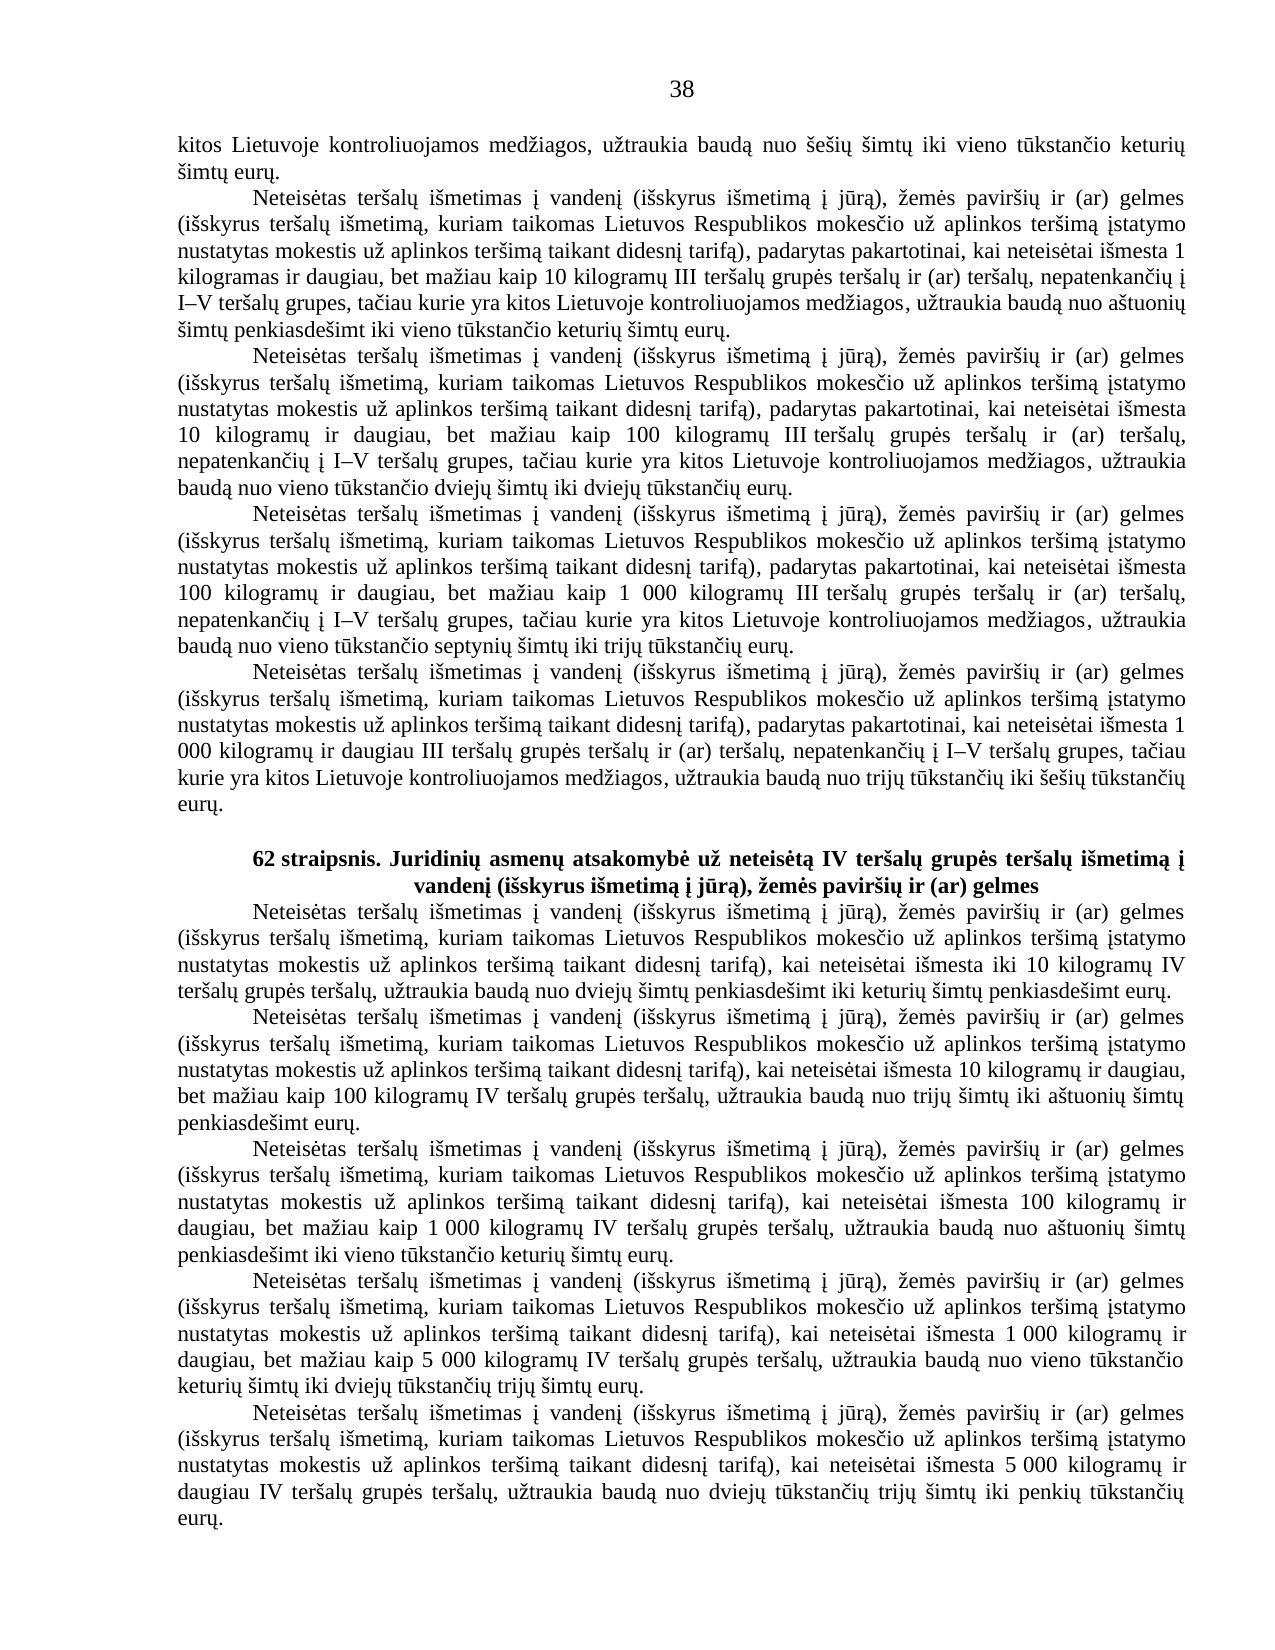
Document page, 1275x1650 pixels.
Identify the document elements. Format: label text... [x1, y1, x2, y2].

text Neteisėtas teršalų išmetimas į vandenį (išskyrus išmetimą į jūrą), žemės paviršių ir (ar) gelmes (išskyrus teršalų išmetimą, kuriam taikomas Lietuvos Respublikos mokesčio už aplinkos teršimą įstatymo nustatytas mokestis už aplinkos teršimą taikant didesnį tarifą), padarytas pakartotinai, kai neteisėtai išmesta 100 kilogramų ir daugiau, bet mažiau kaip 1 000 kilogramų III teršalų grupės teršalų ir (ar) teršalų, nepatenkančių į I–V teršalų grupes, tačiau kurie yra kitos Lietuvoje kontroliuojamos medžiagos, užtraukia baudą nuo vieno tūkstančio septynių šimtų iki trijų tūkstančių eurų. [177, 500, 1186, 658]
text kitos Lietuvoje kontroliuojamos medžiagos, užtraukia baudą nuo šešių šimtų iki vieno tūkstančio keturių šimtų eurų. [177, 131, 1186, 184]
text Neteisėtas teršalų išmetimas į vandenį (išskyrus išmetimą į jūrą), žemės paviršių ir (ar) gelmes (išskyrus teršalų išmetimą, kuriam taikomas Lietuvos Respublikos mokesčio už aplinkos teršimą įstatymo nustatytas mokestis už aplinkos teršimą taikant didesnį tarifą), kai neteisėtai išmesta 5 000 kilogramų ir daugiau IV teršalų grupės teršalų, užtraukia baudą nuo dviejų tūkstančių trijų šimtų iki penkių tūkstančių eurų. [177, 1399, 1186, 1531]
text Neteisėtas teršalų išmetimas į vandenį (išskyrus išmetimą į jūrą), žemės paviršių ir (ar) gelmes (išskyrus teršalų išmetimą, kuriam taikomas Lietuvos Respublikos mokesčio už aplinkos teršimą įstatymo nustatytas mokestis už aplinkos teršimą taikant didesnį tarifą), padarytas pakartotinai, kai neteisėtai išmesta 1 kilogramas ir daugiau, bet mažiau kaip 10 kilogramų III teršalų grupės teršalų ir (ar) teršalų, nepatenkančių į I–V teršalų grupes, tačiau kurie yra kitos Lietuvoje kontroliuojamos medžiagos, užtraukia baudą nuo aštuonių šimtų penkiasdešimt iki vieno tūkstančio keturių šimtų eurų. [177, 184, 1186, 342]
text Neteisėtas teršalų išmetimas į vandenį (išskyrus išmetimą į jūrą), žemės paviršių ir (ar) gelmes (išskyrus teršalų išmetimą, kuriam taikomas Lietuvos Respublikos mokesčio už aplinkos teršimą įstatymo nustatytas mokestis už aplinkos teršimą taikant didesnį tarifą), kai neteisėtai išmesta 1 000 kilogramų ir daugiau, bet mažiau kaip 5 000 kilogramų IV teršalų grupės teršalų, užtraukia baudą nuo vieno tūkstančio keturių šimtų iki dviejų tūkstančių trijų šimtų eurų. [177, 1267, 1186, 1399]
text Neteisėtas teršalų išmetimas į vandenį (išskyrus išmetimą į jūrą), žemės paviršių ir (ar) gelmes (išskyrus teršalų išmetimą, kuriam taikomas Lietuvos Respublikos mokesčio už aplinkos teršimą įstatymo nustatytas mokestis už aplinkos teršimą taikant didesnį tarifą), kai neteisėtai išmesta 10 kilogramų ir daugiau, bet mažiau kaip 100 kilogramų IV teršalų grupės teršalų, užtraukia baudą nuo trijų šimtų iki aštuonių šimtų penkiasdešimt eurų. [177, 1003, 1186, 1135]
text Neteisėtas teršalų išmetimas į vandenį (išskyrus išmetimą į jūrą), žemės paviršių ir (ar) gelmes (išskyrus teršalų išmetimą, kuriam taikomas Lietuvos Respublikos mokesčio už aplinkos teršimą įstatymo nustatytas mokestis už aplinkos teršimą taikant didesnį tarifą), padarytas pakartotinai, kai neteisėtai išmesta 10 kilogramų ir daugiau, bet mažiau kaip 100 kilogramų III teršalų grupės teršalų ir (ar) teršalų, nepatenkančių į I–V teršalų grupes, tačiau kurie yra kitos Lietuvoje kontroliuojamos medžiagos, užtraukia baudą nuo vieno tūkstančio dviejų šimtų iki dviejų tūkstančių eurų. [177, 342, 1186, 500]
text 62 straipsnis. Juridinių asmenų atsakomybė už neteisėtą IV teršalų grupės teršalų išmetimą į vandenį (išskyrus išmetimą į jūrą), žemės paviršių ir (ar) gelmes [252, 845, 1186, 898]
text Neteisėtas teršalų išmetimas į vandenį (išskyrus išmetimą į jūrą), žemės paviršių ir (ar) gelmes (išskyrus teršalų išmetimą, kuriam taikomas Lietuvos Respublikos mokesčio už aplinkos teršimą įstatymo nustatytas mokestis už aplinkos teršimą taikant didesnį tarifą), kai neteisėtai išmesta 100 kilogramų ir daugiau, bet mažiau kaip 1 000 kilogramų IV teršalų grupės teršalų, užtraukia baudą nuo aštuonių šimtų penkiasdešimt iki vieno tūkstančio keturių šimtų eurų. [177, 1135, 1186, 1267]
text Neteisėtas teršalų išmetimas į vandenį (išskyrus išmetimą į jūrą), žemės paviršių ir (ar) gelmes (išskyrus teršalų išmetimą, kuriam taikomas Lietuvos Respublikos mokesčio už aplinkos teršimą įstatymo nustatytas mokestis už aplinkos teršimą taikant didesnį tarifą), kai neteisėtai išmesta iki 10 kilogramų IV teršalų grupės teršalų, užtraukia baudą nuo dviejų šimtų penkiasdešimt iki keturių šimtų penkiasdešimt eurų. [177, 898, 1186, 1003]
text Neteisėtas teršalų išmetimas į vandenį (išskyrus išmetimą į jūrą), žemės paviršių ir (ar) gelmes (išskyrus teršalų išmetimą, kuriam taikomas Lietuvos Respublikos mokesčio už aplinkos teršimą įstatymo nustatytas mokestis už aplinkos teršimą taikant didesnį tarifą), padarytas pakartotinai, kai neteisėtai išmesta 1 000 kilogramų ir daugiau III teršalų grupės teršalų ir (ar) teršalų, nepatenkančių į I–V teršalų grupes, tačiau kurie yra kitos Lietuvoje kontroliuojamos medžiagos, užtraukia baudą nuo trijų tūkstančių iki šešių tūkstančių eurų. [177, 658, 1186, 817]
